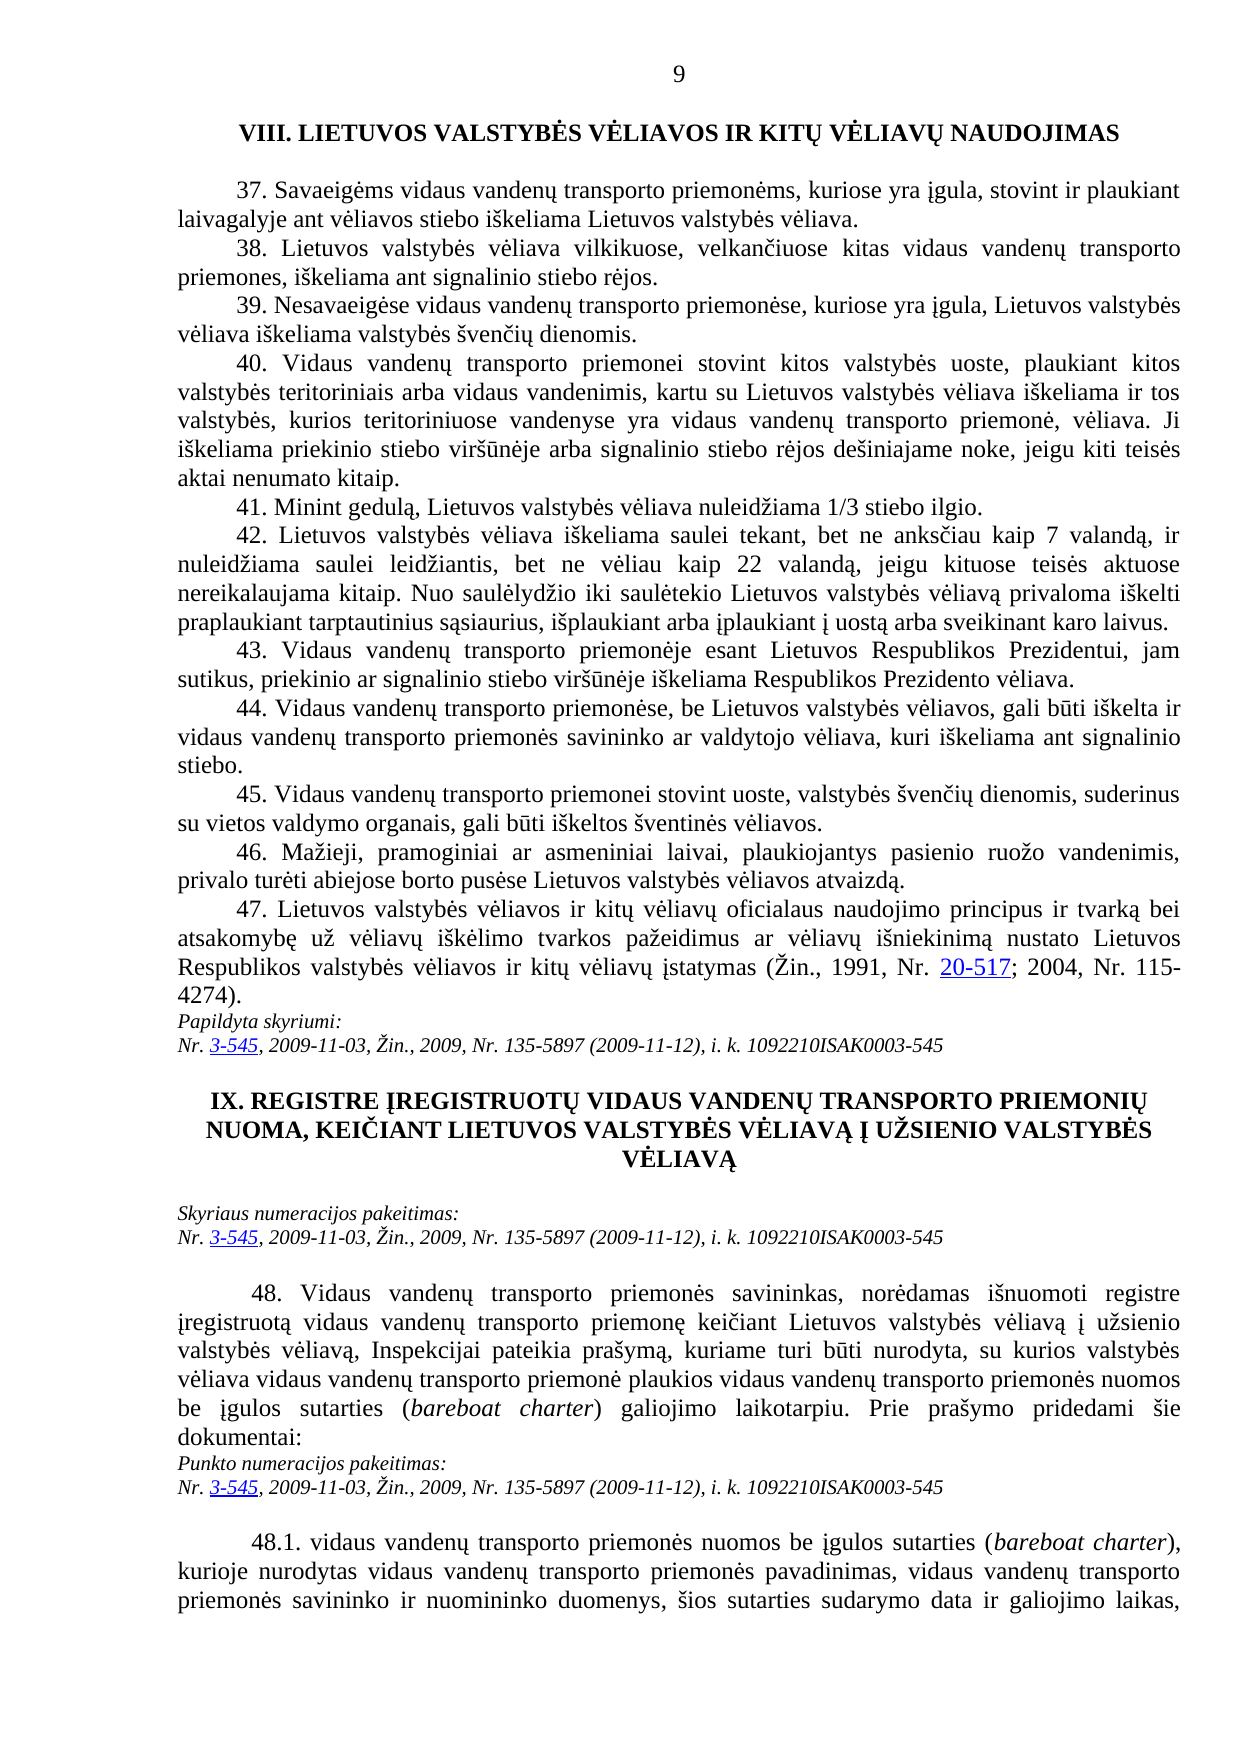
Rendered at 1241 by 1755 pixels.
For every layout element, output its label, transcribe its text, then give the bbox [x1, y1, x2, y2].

text Nr. 3-545, 2009-11-03, Žin., 2009, Nr. 135-5897 (2009-11-12), i. k. 1092210ISAK0003-545 [177, 1033, 1181, 1057]
text 37. Savaeigėms vidaus vandenų transporto priemonėms, kuriose yra įgula, stovint ir plaukiant laivagalyje ant vėliavos stiebo iškeliama Lietuvos valstybės vėliava. [177, 176, 1181, 233]
text 46. Mažieji, pramoginiai ar asmeniniai laivai, plaukiojantys pasienio ruožo vandenimis, privalo turėti abiejose borto pusėse Lietuvos valstybės vėliavos atvaizdą. [177, 837, 1181, 894]
text 44. Vidaus vandenų transporto priemonėse, be Lietuvos valstybės vėliavos, gali būti iškelta ir vidaus vandenų transporto priemonės savininko ar valdytojo vėliava, kuri iškeliama ant signalinio stiebo. [177, 693, 1181, 779]
text 39. Nesavaeigėse vidaus vandenų transporto priemonėse, kuriose yra įgula, Lietuvos valstybės vėliava iškeliama valstybės švenčių dienomis. [177, 291, 1181, 348]
text 42. Lietuvos valstybės vėliava iškeliama saulei tekant, bet ne anksčiau kaip 7 valandą, ir nuleidžiama saulei leidžiantis, bet ne vėliau kaip 22 valandą, jeigu kituose teisės aktuose nereikalaujama kitaip. Nuo saulėlydžio iki saulėtekio Lietuvos valstybės vėliavą privaloma iškelti praplaukiant tarptautinius sąsiaurius, išplaukiant arba įplaukiant į uostą arba sveikinant karo laivus. [177, 521, 1181, 636]
text Nr. 3-545, 2009-11-03, Žin., 2009, Nr. 135-5897 (2009-11-12), i. k. 1092210ISAK0003-545 [177, 1475, 1181, 1499]
text 48.1. vidaus vandenų transporto priemonės nuomos be įgulos sutarties (bareboat charter), kurioje nurodytas vidaus vandenų transporto priemonės pavadinimas, vidaus vandenų transporto priemonės savininko ir nuomininko duomenys, šios sutarties sudarymo data ir galiojimo laikas, [177, 1527, 1181, 1614]
text 48. Vidaus vandenų transporto priemonės savininkas, norėdamas išnuomoti registre įregistruotą vidaus vandenų transporto priemonę keičiant Lietuvos valstybės vėliavą į užsienio valstybės vėliavą, Inspekcijai pateikia prašymą, kuriame turi būti nurodyta, su kurios valstybės vėliava vidaus vandenų transporto priemonė plaukios vidaus vandenų transporto priemonės nuomos be įgulos sutarties (bareboat charter) galiojimo laikotarpiu. Prie prašymo pridedami šie dokumentai: [177, 1278, 1181, 1451]
text VIII. LIETUVOS VALSTYBĖS VĖLIAVOS IR KITŲ VĖLIAVŲ NAUDOJIMAS [177, 118, 1181, 147]
text Skyriaus numeracijos pakeitimas: [177, 1201, 1181, 1225]
text 45. Vidaus vandenų transporto priemonei stovint uoste, valstybės švenčių dienomis, suderinus su vietos valdymo organais, gali būti iškeltos šventinės vėliavos. [177, 779, 1181, 837]
text 40. Vidaus vandenų transporto priemonei stovint kitos valstybės uoste, plaukiant kitos valstybės teritoriniais arba vidaus vandenimis, kartu su Lietuvos valstybės vėliava iškeliama ir tos valstybės, kurios teritoriniuose vandenyse yra vidaus vandenų transporto priemonė, vėliava. Ji iškeliama priekinio stiebo viršūnėje arba signalinio stiebo rėjos dešiniajame noke, jeigu kiti teisės aktai nenumato kitaip. [177, 348, 1181, 492]
text 47. Lietuvos valstybės vėliavos ir kitų vėliavų oficialaus naudojimo principus ir tvarką bei atsakomybę už vėliavų iškėlimo tvarkos pažeidimus ar vėliavų išniekinimą nustato Lietuvos Respublikos valstybės vėliavos ir kitų vėliavų įstatymas (Žin., 1991, Nr. 20-517; 2004, Nr. 115-4274). [177, 894, 1181, 1009]
text 43. Vidaus vandenų transporto priemonėje esant Lietuvos Respublikos Prezidentui, jam sutikus, priekinio ar signalinio stiebo viršūnėje iškeliama Respublikos Prezidento vėliava. [177, 636, 1181, 693]
text Papildyta skyriumi: [177, 1009, 1181, 1033]
text Punkto numeracijos pakeitimas: [177, 1451, 1181, 1475]
text 41. Minint gedulą, Lietuvos valstybės vėliava nuleidžiama 1/3 stiebo ilgio. [177, 492, 1181, 521]
text 38. Lietuvos valstybės vėliava vilkikuose, velkančiuose kitas vidaus vandenų transporto priemones, iškeliama ant signalinio stiebo rėjos. [177, 233, 1181, 291]
text IX. REGISTRE ĮREGISTRUOTŲ VIDAUS VANDENŲ TRANSPORTO PRIEMONIŲ NUOMA, KEIČIANT LIETUVOS VALSTYBĖS VĖLIAVĄ Į UŽSIENIO VALSTYBĖS VĖLIAVĄ [177, 1086, 1181, 1172]
text Nr. 3-545, 2009-11-03, Žin., 2009, Nr. 135-5897 (2009-11-12), i. k. 1092210ISAK0003-545 [177, 1225, 1181, 1249]
